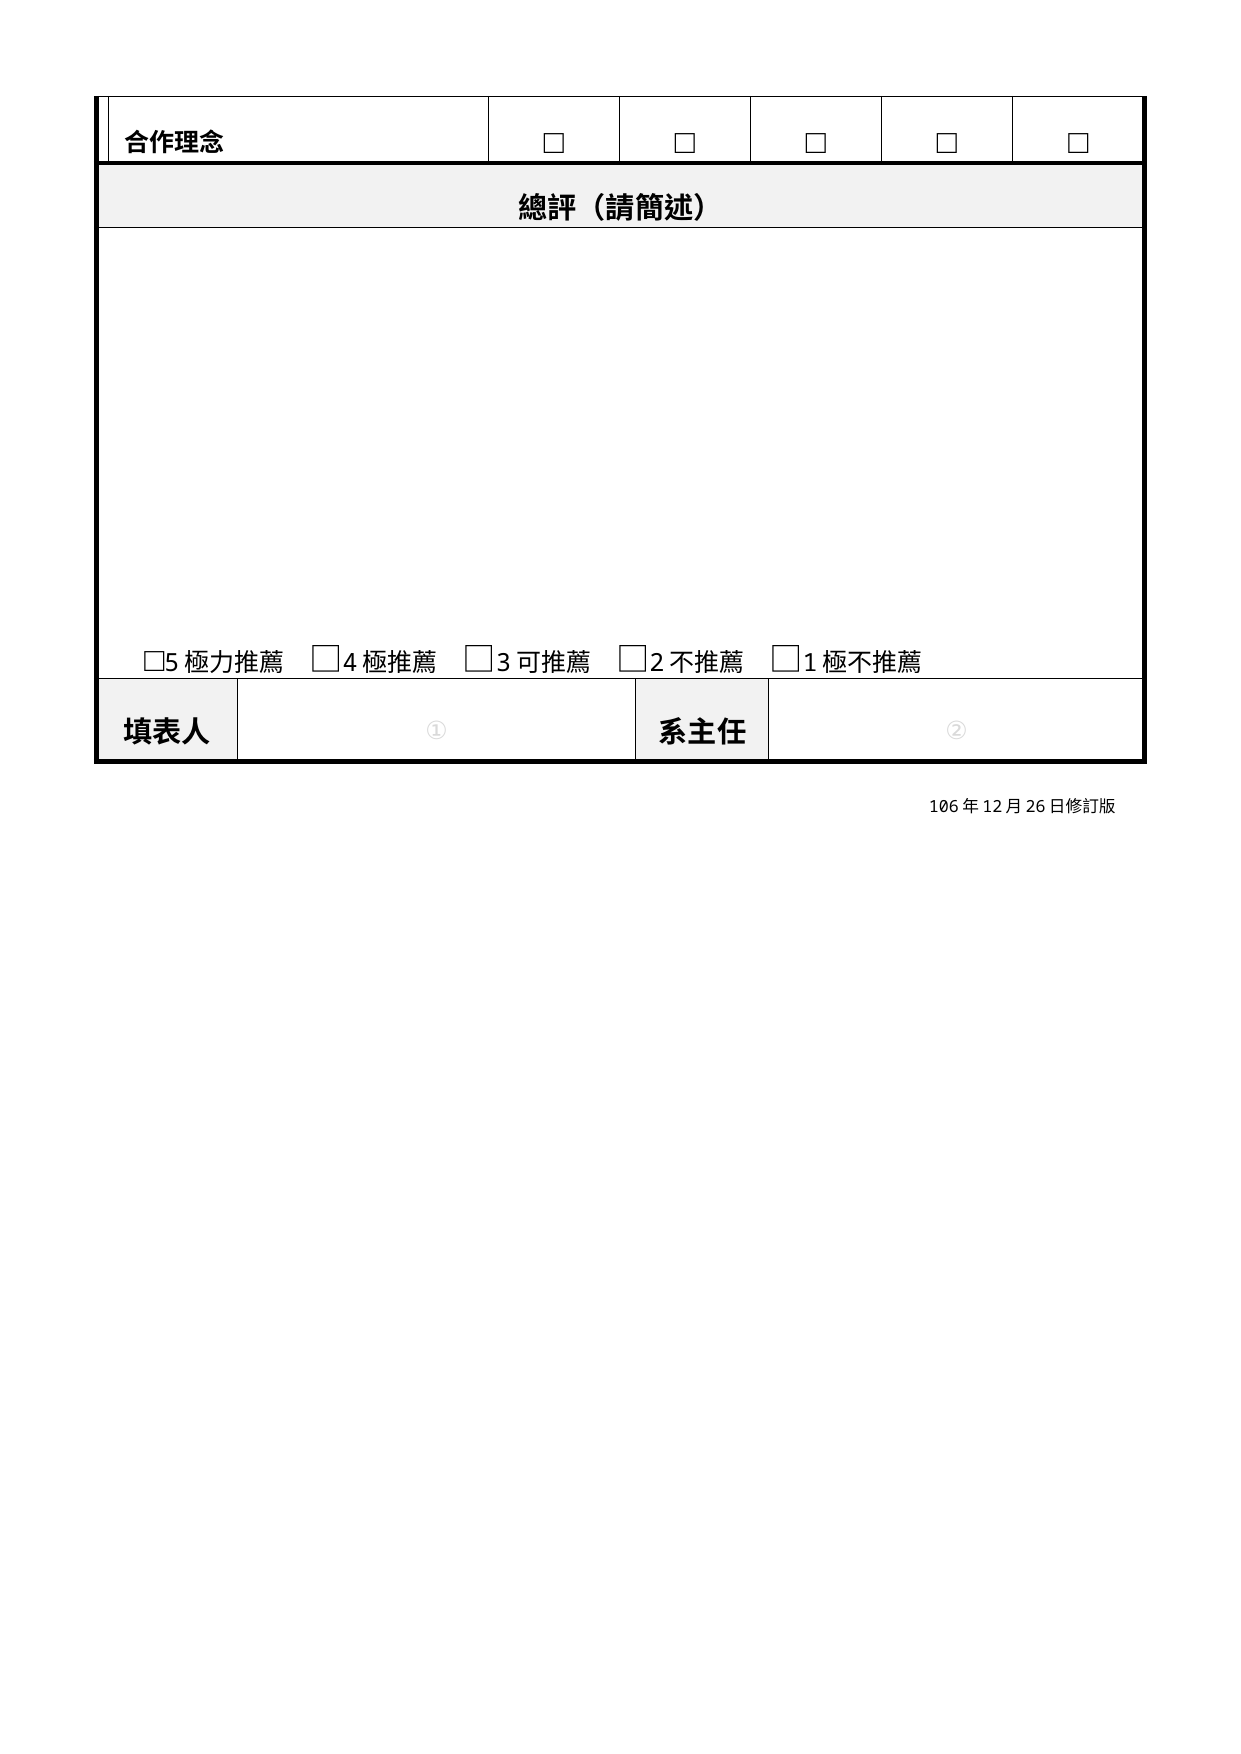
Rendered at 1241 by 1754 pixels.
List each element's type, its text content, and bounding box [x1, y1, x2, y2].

text 106年12月26日修訂版 [75, 764, 1115, 826]
table_cell 填表人 [99, 679, 237, 759]
table_cell ① [238, 679, 635, 759]
table_cell 系主任 [636, 679, 768, 759]
table_cell □ [620, 97, 750, 161]
table_cell □ [751, 97, 881, 161]
table_cell [99, 97, 108, 161]
table_cell 合作理念 [109, 97, 488, 161]
table_cell □ [882, 97, 1012, 161]
table_cell ② [769, 679, 1142, 759]
table_cell □ [1013, 97, 1142, 161]
table_cell □5極力推薦 □4極推薦 □3可推薦 □2不推薦 □1極不推薦 [99, 228, 1142, 678]
table_cell 總評（請簡述） [99, 165, 1142, 227]
table_cell □ [489, 97, 619, 161]
